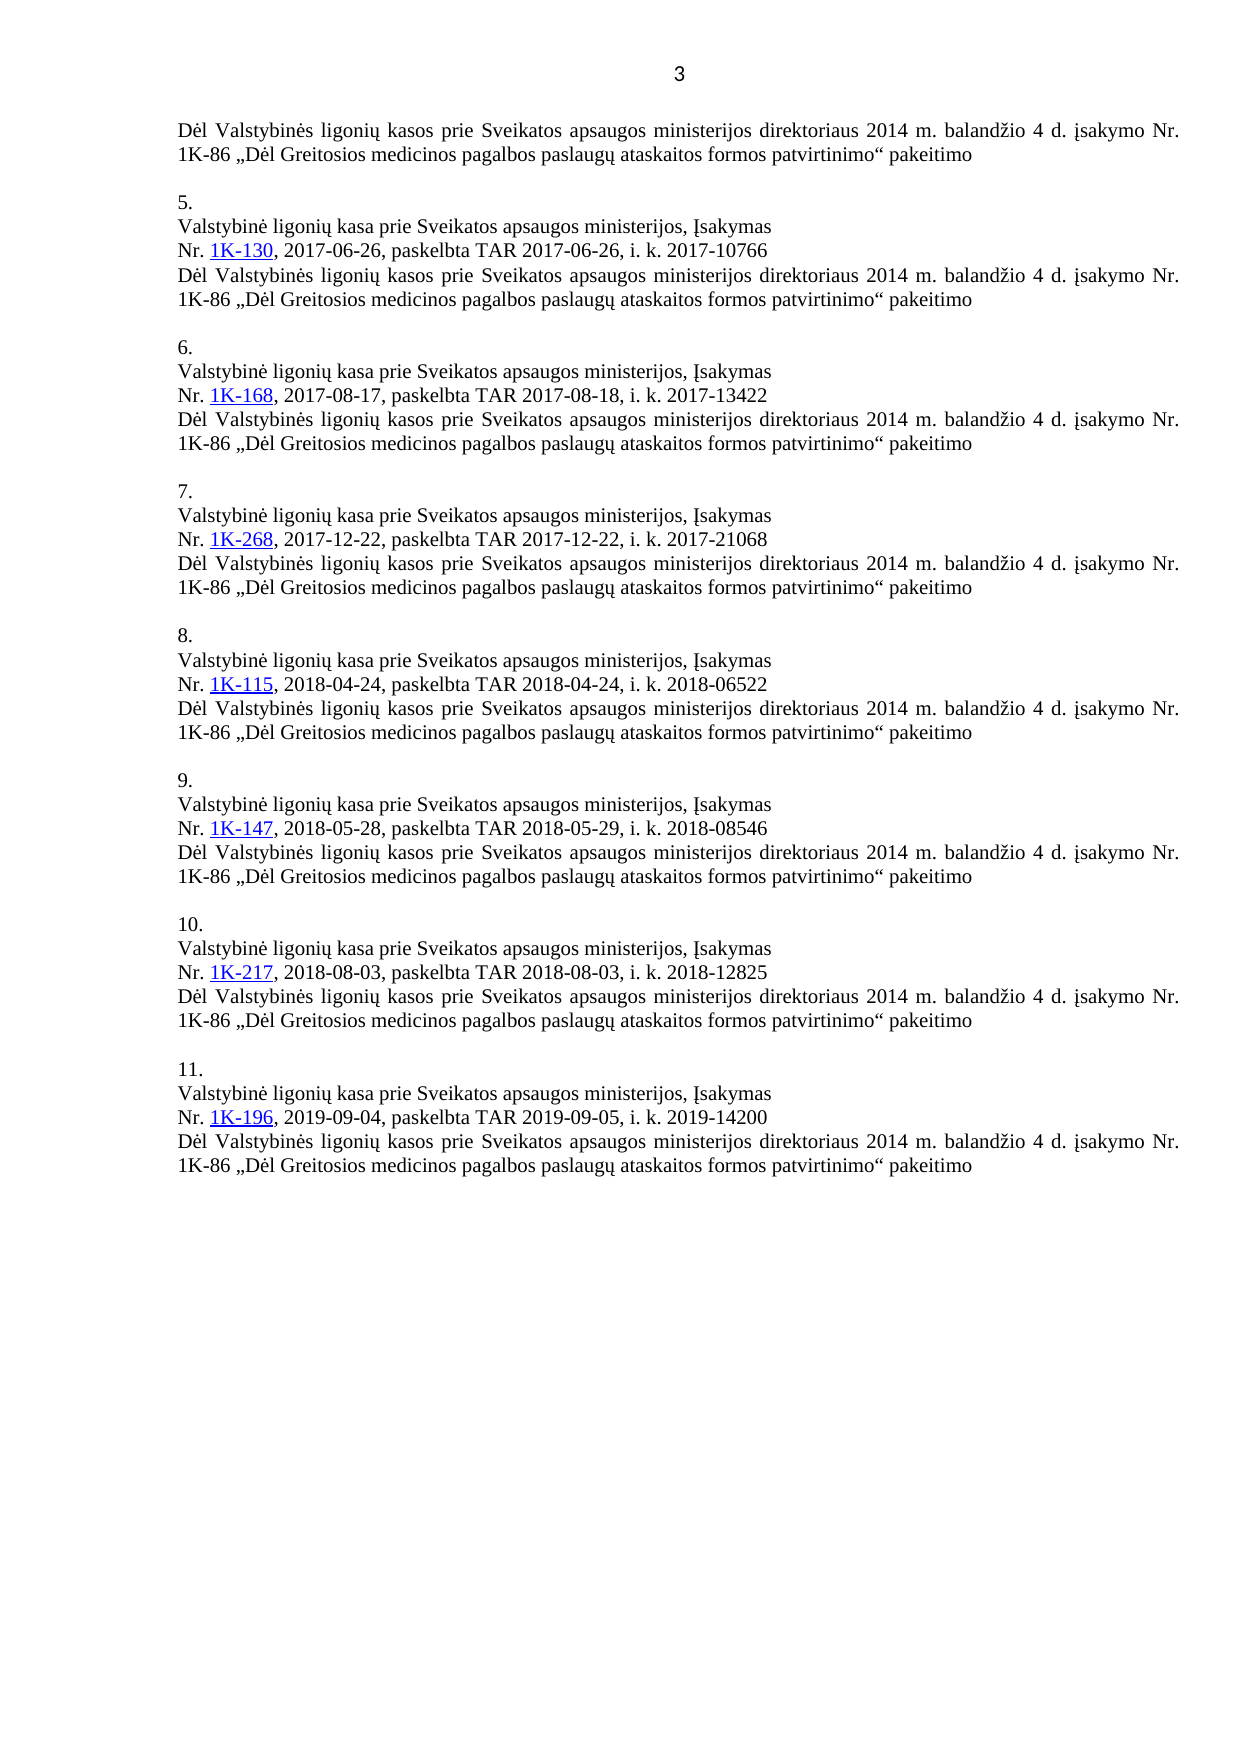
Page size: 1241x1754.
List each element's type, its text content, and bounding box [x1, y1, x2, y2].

text Nr. 1K-217, 2018-08-03, paskelbta TAR 2018-08-03, i. k. 2018-12825 [177, 960, 1181, 984]
text Valstybinė ligonių kasa prie Sveikatos apsaugos ministerijos, Įsakymas [177, 503, 1181, 527]
text Valstybinė ligonių kasa prie Sveikatos apsaugos ministerijos, Įsakymas [177, 1081, 1181, 1105]
text Valstybinė ligonių kasa prie Sveikatos apsaugos ministerijos, Įsakymas [177, 359, 1181, 383]
text 5. [177, 190, 1181, 214]
text 11. [177, 1057, 1181, 1081]
text Nr. 1K-268, 2017-12-22, paskelbta TAR 2017-12-22, i. k. 2017-21068 [177, 527, 1181, 551]
text 9. [177, 768, 1181, 792]
text Nr. 1K-115, 2018-04-24, paskelbta TAR 2018-04-24, i. k. 2018-06522 [177, 672, 1181, 696]
text Valstybinė ligonių kasa prie Sveikatos apsaugos ministerijos, Įsakymas [177, 647, 1181, 672]
text Dėl Valstybinės ligonių kasos prie Sveikatos apsaugos ministerijos direktoriaus 2014 m. balandžio 4 d. įsakymo Nr. 1K-86 „Dėl Greitosios medicinos pagalbos paslaugų ataskaitos formos patvirtinimo“ pakeitimo [177, 840, 1181, 888]
text Dėl Valstybinės ligonių kasos prie Sveikatos apsaugos ministerijos direktoriaus 2014 m. balandžio 4 d. įsakymo Nr. 1K-86 „Dėl Greitosios medicinos pagalbos paslaugų ataskaitos formos patvirtinimo“ pakeitimo [177, 1129, 1181, 1177]
text Nr. 1K-196, 2019-09-04, paskelbta TAR 2019-09-05, i. k. 2019-14200 [177, 1105, 1181, 1129]
text Dėl Valstybinės ligonių kasos prie Sveikatos apsaugos ministerijos direktoriaus 2014 m. balandžio 4 d. įsakymo Nr. 1K-86 „Dėl Greitosios medicinos pagalbos paslaugų ataskaitos formos patvirtinimo“ pakeitimo [177, 696, 1181, 744]
text Dėl Valstybinės ligonių kasos prie Sveikatos apsaugos ministerijos direktoriaus 2014 m. balandžio 4 d. įsakymo Nr. 1K-86 „Dėl Greitosios medicinos pagalbos paslaugų ataskaitos formos patvirtinimo“ pakeitimo [177, 551, 1181, 599]
text Dėl Valstybinės ligonių kasos prie Sveikatos apsaugos ministerijos direktoriaus 2014 m. balandžio 4 d. įsakymo Nr. 1K-86 „Dėl Greitosios medicinos pagalbos paslaugų ataskaitos formos patvirtinimo“ pakeitimo [177, 407, 1181, 455]
text Valstybinė ligonių kasa prie Sveikatos apsaugos ministerijos, Įsakymas [177, 936, 1181, 960]
text Nr. 1K-147, 2018-05-28, paskelbta TAR 2018-05-29, i. k. 2018-08546 [177, 816, 1181, 840]
text Dėl Valstybinės ligonių kasos prie Sveikatos apsaugos ministerijos direktoriaus 2014 m. balandžio 4 d. įsakymo Nr. 1K-86 „Dėl Greitosios medicinos pagalbos paslaugų ataskaitos formos patvirtinimo“ pakeitimo [177, 262, 1181, 311]
text 10. [177, 912, 1181, 936]
text 8. [177, 623, 1181, 647]
text 6. [177, 335, 1181, 359]
text 7. [177, 479, 1181, 503]
text Valstybinė ligonių kasa prie Sveikatos apsaugos ministerijos, Įsakymas [177, 792, 1181, 816]
text Dėl Valstybinės ligonių kasos prie Sveikatos apsaugos ministerijos direktoriaus 2014 m. balandžio 4 d. įsakymo Nr. 1K-86 „Dėl Greitosios medicinos pagalbos paslaugų ataskaitos formos patvirtinimo“ pakeitimo [177, 118, 1181, 166]
text Dėl Valstybinės ligonių kasos prie Sveikatos apsaugos ministerijos direktoriaus 2014 m. balandžio 4 d. įsakymo Nr. 1K-86 „Dėl Greitosios medicinos pagalbos paslaugų ataskaitos formos patvirtinimo“ pakeitimo [177, 984, 1181, 1032]
text Nr. 1K-168, 2017-08-17, paskelbta TAR 2017-08-18, i. k. 2017-13422 [177, 383, 1181, 407]
text Nr. 1K-130, 2017-06-26, paskelbta TAR 2017-06-26, i. k. 2017-10766 [177, 238, 1181, 262]
text Valstybinė ligonių kasa prie Sveikatos apsaugos ministerijos, Įsakymas [177, 214, 1181, 238]
